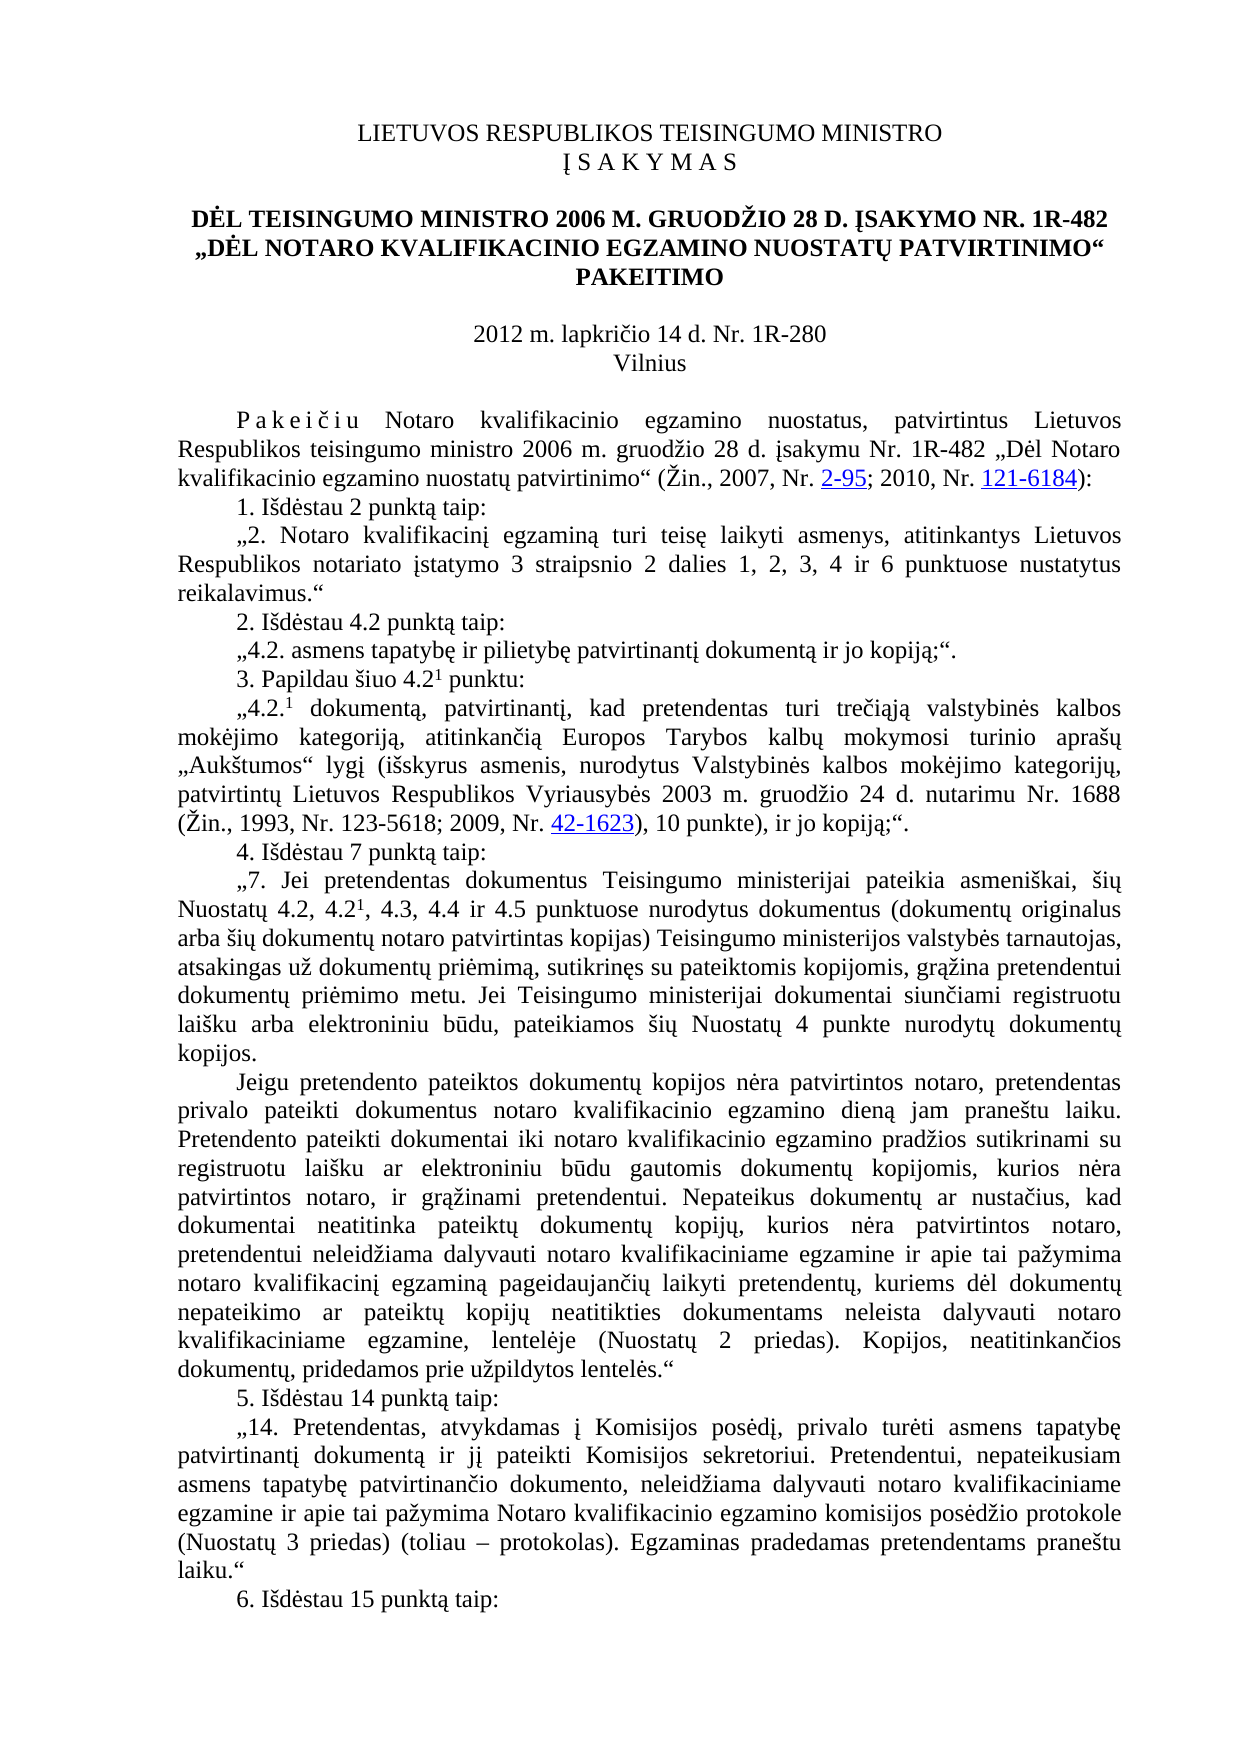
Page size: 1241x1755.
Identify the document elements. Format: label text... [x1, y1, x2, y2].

text „14. Pretendentas, atvykdamas į Komisijos posėdį, privalo turėti asmens tapatybę patvirtinantį dokumentą ir jį pateikti Komisijos sekretoriui. Pretendentui, nepateikusiam asmens tapatybę patvirtinančio dokumento, neleidžiama dalyvauti notaro kvalifikaciniame egzamine ir apie tai pažymima Notaro kvalifikacinio egzamino komisijos posėdžio protokole (Nuostatų 3 priedas) (toliau – protokolas). Egzaminas pradedamas pretendentams praneštu laiku.“ [177, 1412, 1122, 1584]
text DĖL TEISINGUMO MINISTRO 2006 M. GRUODŽIO 28 D. ĮSAKYMO Nr. 1R-482 „DĖL NOTARO KVALIFIKACINIO EGZAMINO NUOSTATŲ PATVIRTINIMO“ PAKEITIMO [177, 204, 1122, 291]
text Jeigu pretendento pateiktos dokumentų kopijos nėra patvirtintos notaro, pretendentas privalo pateikti dokumentus notaro kvalifikacinio egzamino dieną jam praneštu laiku. Pretendento pateikti dokumentai iki notaro kvalifikacinio egzamino pradžios sutikrinami su registruotu laišku ar elektroniniu būdu gautomis dokumentų kopijomis, kurios nėra patvirtintos notaro, ir grąžinami pretendentui. Nepateikus dokumentų ar nustačius, kad dokumentai neatitinka pateiktų dokumentų kopijų, kurios nėra patvirtintos notaro, pretendentui neleidžiama dalyvauti notaro kvalifikaciniame egzamine ir apie tai pažymima notaro kvalifikacinį egzaminą pageidaujančių laikyti pretendentų, kuriems dėl dokumentų nepateikimo ar pateiktų kopijų neatitikties dokumentams neleista dalyvauti notaro kvalifikaciniame egzamine, lentelėje (Nuostatų 2 priedas). Kopijos, neatitinkančios dokumentų, pridedamos prie užpildytos lentelės.“ [177, 1067, 1122, 1383]
text 6. Išdėstau 15 punktą taip: [177, 1584, 1122, 1613]
text 2. Išdėstau 4.2 punktą taip: [177, 607, 1122, 636]
text 2012 m. lapkričio 14 d. Nr. 1R-280 [177, 319, 1122, 348]
text LIETUVOS RESPUBLIKOS TEISINGUMO MINISTRO [177, 118, 1122, 147]
text 4. Išdėstau 7 punktą taip: [177, 837, 1122, 866]
text Vilnius [177, 348, 1122, 377]
text 1. Išdėstau 2 punktą taip: [177, 492, 1122, 521]
text „7. Jei pretendentas dokumentus Teisingumo ministerijai pateikia asmeniškai, šių Nuostatų 4.2, 4.21, 4.3, 4.4 ir 4.5 punktuose nurodytus dokumentus (dokumentų originalus arba šių dokumentų notaro patvirtintas kopijas) Teisingumo ministerijos valstybės tarnautojas, atsakingas už dokumentų priėmimą, sutikrinęs su pateiktomis kopijomis, grąžina pretendentui dokumentų priėmimo metu. Jei Teisingumo ministerijai dokumentai siunčiami registruotu laišku arba elektroniniu būdu, pateikiamos šių Nuostatų 4 punkte nurodytų dokumentų kopijos. [177, 866, 1122, 1067]
text „2. Notaro kvalifikacinį egzaminą turi teisę laikyti asmenys, atitinkantys Lietuvos Respublikos notariato įstatymo 3 straipsnio 2 dalies 1, 2, 3, 4 ir 6 punktuose nustatytus reikalavimus.“ [177, 521, 1122, 607]
text 3. Papildau šiuo 4.21 punktu: [177, 664, 1122, 693]
text „4.2. asmens tapatybę ir pilietybę patvirtinantį dokumentą ir jo kopiją;“. [177, 636, 1122, 664]
text Į S A K Y M A S [177, 147, 1122, 176]
text 5. Išdėstau 14 punktą taip: [177, 1383, 1122, 1412]
text „4.2.1 dokumentą, patvirtinantį, kad pretendentas turi trečiąją valstybinės kalbos mokėjimo kategoriją, atitinkančią Europos Tarybos kalbų mokymosi turinio aprašų „Aukštumos“ lygį (išskyrus asmenis, nurodytus Valstybinės kalbos mokėjimo kategorijų, patvirtintų Lietuvos Respublikos Vyriausybės 2003 m. gruodžio 24 d. nutarimu Nr. 1688 (Žin., 1993, Nr. 123-5618; 2009, Nr. 42-1623), 10 punkte), ir jo kopiją;“. [177, 693, 1122, 837]
text Pakeičiu Notaro kvalifikacinio egzamino nuostatus, patvirtintus Lietuvos Respublikos teisingumo ministro 2006 m. gruodžio 28 d. įsakymu Nr. 1R-482 „Dėl Notaro kvalifikacinio egzamino nuostatų patvirtinimo“ (Žin., 2007, Nr. 2-95; 2010, Nr. 121-6184): [177, 406, 1122, 492]
